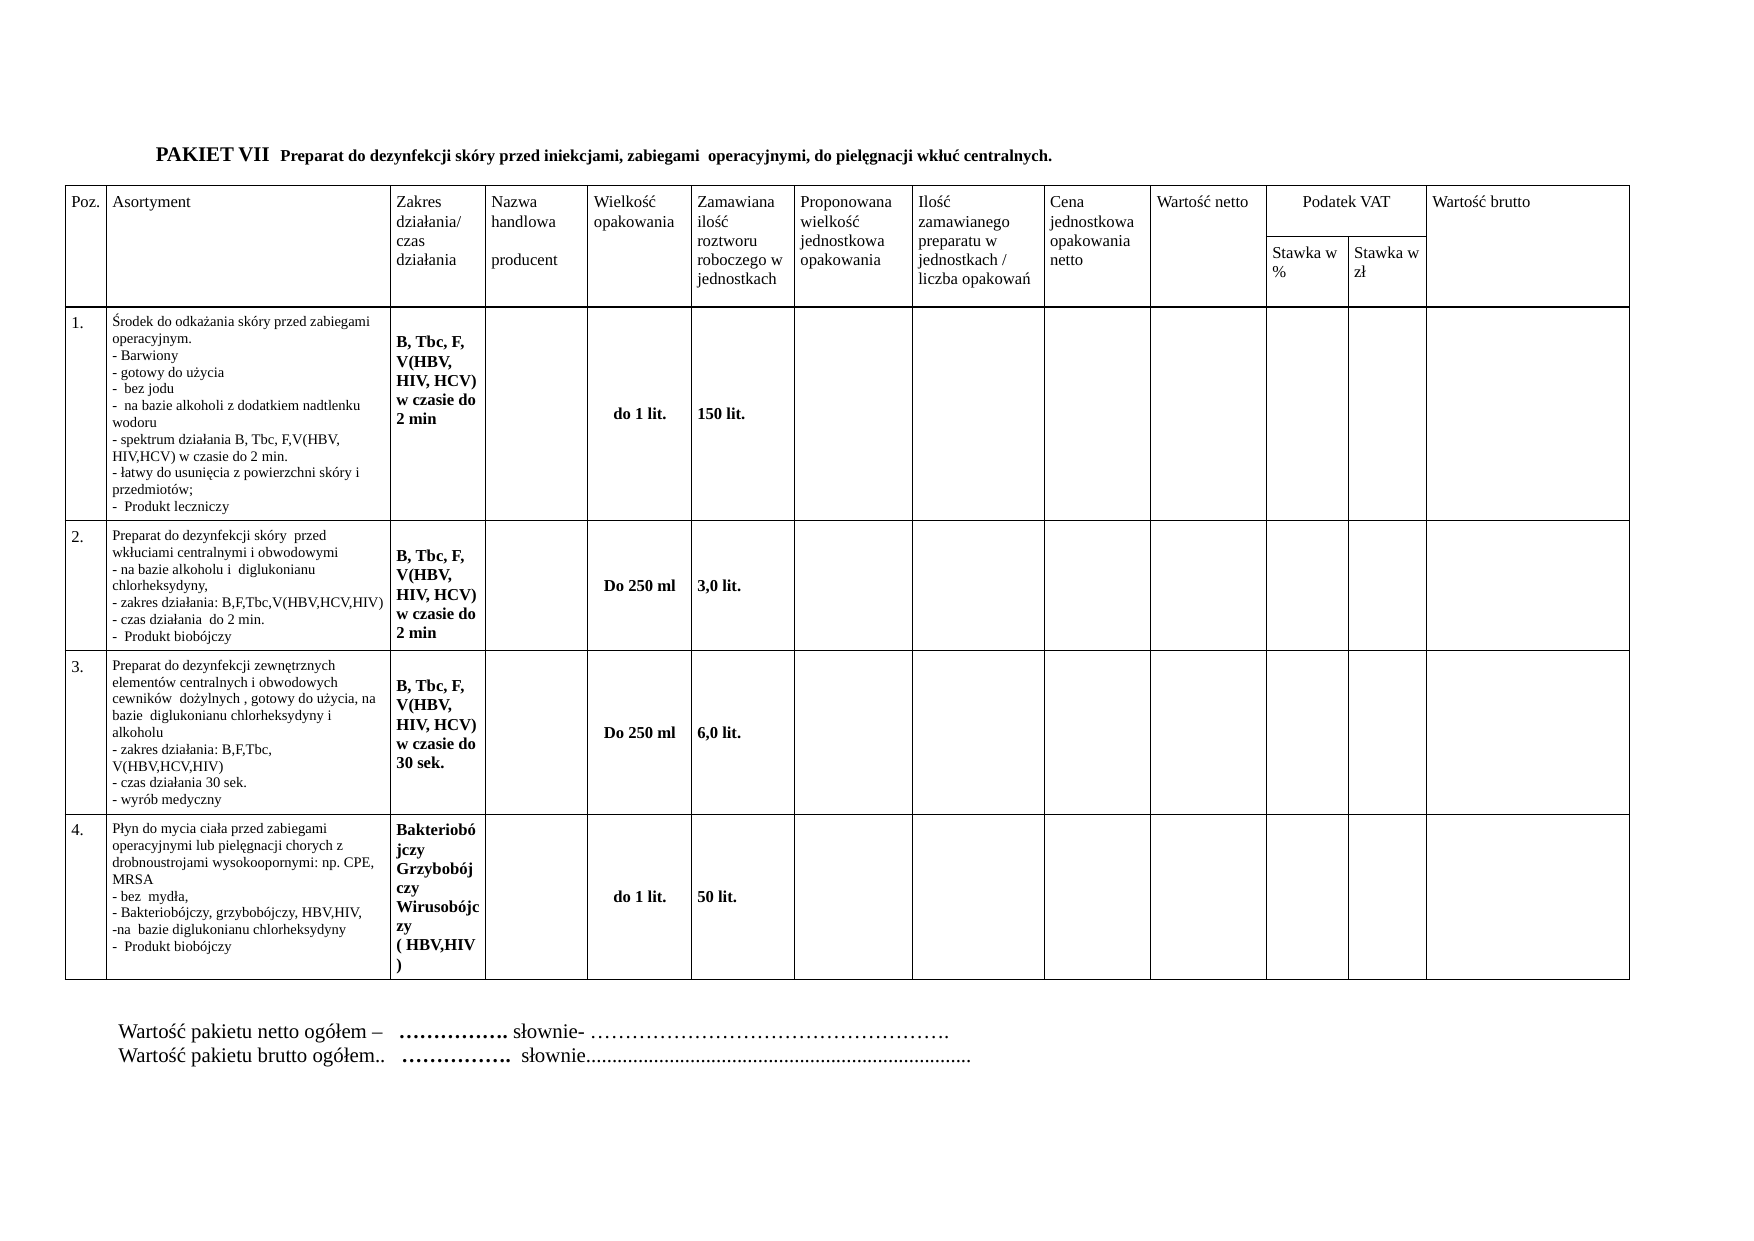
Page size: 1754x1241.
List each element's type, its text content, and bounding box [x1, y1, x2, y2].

table_cell Do 250 ml [588, 521, 691, 650]
table_cell 4. [66, 815, 106, 979]
table_cell [1349, 308, 1426, 520]
table_cell [486, 521, 587, 650]
table_cell [1349, 521, 1426, 650]
table_cell 50 lit. [692, 815, 794, 979]
table_cell [1151, 651, 1266, 813]
table_cell 6,0 lit. [692, 651, 794, 813]
table_cell [795, 308, 912, 520]
table_cell [913, 815, 1044, 979]
table_cell [795, 521, 912, 650]
table_cell 1. [66, 308, 106, 520]
table_cell [913, 651, 1044, 813]
table_cell [486, 651, 587, 813]
table_cell [1427, 815, 1629, 979]
table_cell [1267, 815, 1348, 979]
table_cell [1349, 815, 1426, 979]
table_header Poz. [66, 186, 106, 306]
table_cell 3,0 lit. [692, 521, 794, 650]
table_cell [486, 815, 587, 979]
table_header Nazwa handlowa producent [486, 186, 587, 306]
table_cell B, Tbc, F, V(HBV, HIV, HCV) w czasie do 2 min [391, 521, 485, 650]
table_cell [913, 308, 1044, 520]
table_cell [1045, 308, 1150, 520]
table_cell [1045, 521, 1150, 650]
table_header Ilość zamawianego preparatu w jednostkach / liczba opakowań [913, 186, 1044, 306]
table_cell B, Tbc, F, V(HBV, HIV, HCV) w czasie do 2 min [391, 308, 485, 520]
table_cell [1427, 308, 1629, 520]
table_cell Środek do odkażania skóry przed zabiegami operacyjnym. - Barwiony - gotowy do użycia - bez jodu - na bazie alkoholi z dodatkiem nadtlenku wodoru - spektrum działania B, Tbc, F,V(HBV, HIV,HCV) w czasie do 2 min. - łatwy do usunięcia z powierzchni skóry i przedmiotów; - Produkt leczniczy [107, 308, 390, 520]
table_cell [1267, 651, 1348, 813]
table_cell Preparat do dezynfekcji zewnętrznych elementów centralnych i obwodowych cewników dożylnych , gotowy do użycia, na bazie diglukonianu chlorheksydyny i alkoholu - zakres działania: B,F,Tbc, V(HBV,HCV,HIV) - czas działania 30 sek. - wyrób medyczny [107, 651, 390, 813]
table_header Asortyment [107, 186, 390, 306]
table_header Wartość brutto [1427, 186, 1629, 306]
table_cell [486, 308, 587, 520]
table_cell [1267, 308, 1348, 520]
table_cell [1151, 308, 1266, 520]
table_header Zakres działania/ czas działania [391, 186, 485, 306]
table_header Wartość netto [1151, 186, 1266, 306]
table_header Zamawiana ilość roztworu roboczego w jednostkach [692, 186, 794, 306]
table_cell [1427, 521, 1629, 650]
text Wartość pakietu brutto ogółem.. ……………. słownie.......................................................................... [118, 1043, 1636, 1067]
text Wartość pakietu netto ogółem – ……………. słownie- ……………………………………………. [118, 1019, 1636, 1043]
table_cell [1151, 815, 1266, 979]
table_cell [1267, 521, 1348, 650]
table_cell [1045, 651, 1150, 813]
table_header Podatek VAT [1267, 186, 1426, 236]
table_cell [1349, 651, 1426, 813]
table_cell Stawka w % [1267, 237, 1348, 306]
table_cell Preparat do dezynfekcji skóry przed wkłuciami centralnymi i obwodowymi - na bazie alkoholu i diglukonianu chlorheksydyny, - zakres działania: B,F,Tbc,V(HBV,HCV,HIV) - czas działania do 2 min. - Produkt biobójczy [107, 521, 390, 650]
table_cell [1045, 815, 1150, 979]
table_header Wielkość opakowania [588, 186, 691, 306]
text PAKIET VII Preparat do dezynfekcji skóry przed iniekcjami, zabiegami operacyjnymi, do pielęgnacji wkłuć centralnych. [156, 142, 1636, 166]
table_cell [1427, 651, 1629, 813]
table_cell Do 250 ml [588, 651, 691, 813]
table_cell Stawka w zł [1349, 237, 1426, 306]
table_cell B, Tbc, F, V(HBV, HIV, HCV) w czasie do 30 sek. [391, 651, 485, 813]
table_header Proponowana wielkość jednostkowa opakowania [795, 186, 912, 306]
table_cell 3. [66, 651, 106, 813]
table_cell [1151, 521, 1266, 650]
table_cell do 1 lit. [588, 815, 691, 979]
table_cell do 1 lit. [588, 308, 691, 520]
table_header Cena jednostkowa opakowania netto [1045, 186, 1150, 306]
table_cell 2. [66, 521, 106, 650]
table_cell [795, 651, 912, 813]
table_cell 150 lit. [692, 308, 794, 520]
table_cell [913, 521, 1044, 650]
table_cell Bakteriobójczy Grzybobójczy Wirusobójczy ( HBV,HIV) [391, 815, 485, 979]
table_cell Płyn do mycia ciała przed zabiegami operacyjnymi lub pielęgnacji chorych z drobnoustrojami wysokoopornymi: np. CPE, MRSA - bez mydła, - Bakteriobójczy, grzybobójczy, HBV,HIV, -na bazie diglukonianu chlorheksydyny - Produkt biobójczy [107, 815, 390, 979]
table_cell [795, 815, 912, 979]
